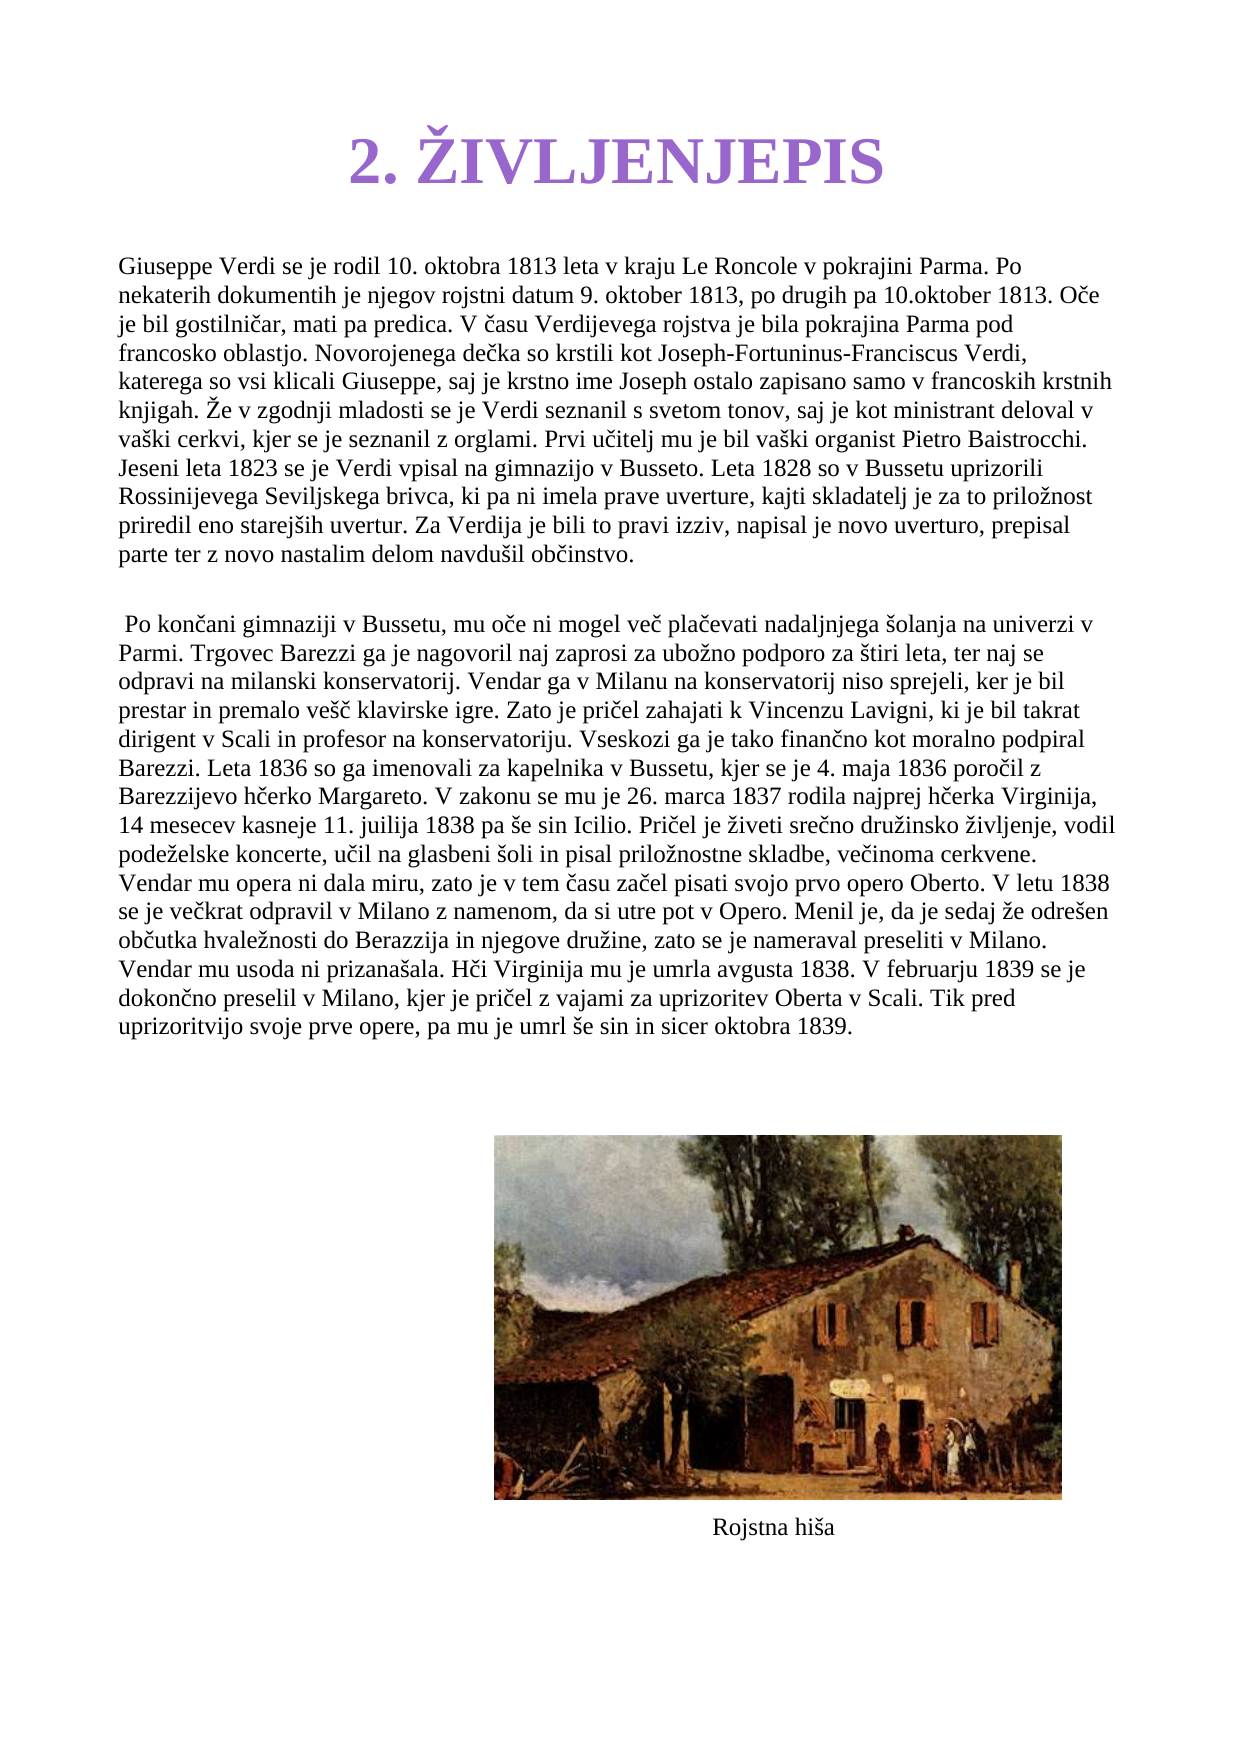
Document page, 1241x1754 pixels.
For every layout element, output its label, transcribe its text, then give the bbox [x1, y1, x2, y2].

picture [494, 1135, 1062, 1500]
table_header 2. ŽIVLJENJEPIS Giuseppe Verdi se je rodil 10. oktobra 1813 leta v kraju Le Roncole v pokrajini Parma. Po nekaterih dokumentih je njegov rojstni datum 9. oktober 1813, po drugih pa 10.oktober 1813. Oče je bil gostilničar, mati pa predica. V času Verdijevega rojstva je bila pokrajina Parma pod francosko oblastjo. Novorojenega dečka so krstili kot Joseph-Fortuninus-Franciscus Verdi, katerega so vsi klicali Giuseppe, saj je krstno ime Joseph ostalo zapisano samo v francoskih krstnih knjigah. Že v zgodnji mladosti se je Verdi seznanil s svetom tonov, saj je kot ministrant deloval v vaški cerkvi, kjer se je seznanil z orglami. Prvi učitelj mu je bil vaški organist Pietro Baistrocchi. Jeseni leta 1823 se je Verdi vpisal na gimnazijo v Busseto. Leta 1828 so v Bussetu uprizorili Rossinijevega Seviljskega brivca, ki pa ni imela prave uverture, kajti skladatelj je za to priložnost priredil eno starejših uvertur. Za Verdija je bili to pravi izziv, napisal je novo uverturo, prepisal parte ter z novo nastalim delom navdušil občinstvo. Po končani gimnaziji v Bussetu, mu oče ni mogel več plačevati nadaljnjega šolanja na univerzi v Parmi. Trgovec Barezzi ga je nagovoril naj zaprosi za ubožno podporo za štiri leta, ter naj se odpravi na milanski konservatorij. Vendar ga v Milanu na konservatorij niso sprejeli, ker je bil prestar in premalo vešč klavirske igre. Zato je pričel zahajati k Vincenzu Lavigni, ki je bil takrat dirigent v Scali in profesor na konservatoriju. Vseskozi ga je tako finančno kot moralno podpiral Barezzi. Leta 1836 so ga imenovali za kapelnika v Bussetu, kjer se je 4. maja 1836 poročil z Barezzijevo hčerko Margareto. V zakonu se mu je 26. marca 1837 rodila najprej hčerka Virginija, 14 mesecev kasneje 11. juilija 1838 pa še sin Icilio. Pričel je živeti srečno družinsko življenje, vodil podeželske koncerte, učil na glasbeni šoli in pisal priložnostne skladbe, večinoma cerkvene. Vendar mu opera ni dala miru, zato je v tem času začel pisati svojo prvo opero Oberto. V letu 1838 se je večkrat odpravil v Milano z namenom, da si utre pot v Opero. Menil je, da je sedaj že odrešen občutka hvaležnosti do Berazzija in njegove družine, zato se je nameraval preseliti v Milano. Vendar mu usoda ni prizanašala. Hči Virginija mu je umrla avgusta 1838. V februarju 1839 se je dokončno preselil v Milano, kjer je pričel z vajami za uprizoritev Oberta v Scali. Tik pred uprizoritvijo svoje prve opere, pa mu je umrl še sin in sicer oktobra 1839. Rojstna hiša [115, 118, 1119, 1598]
